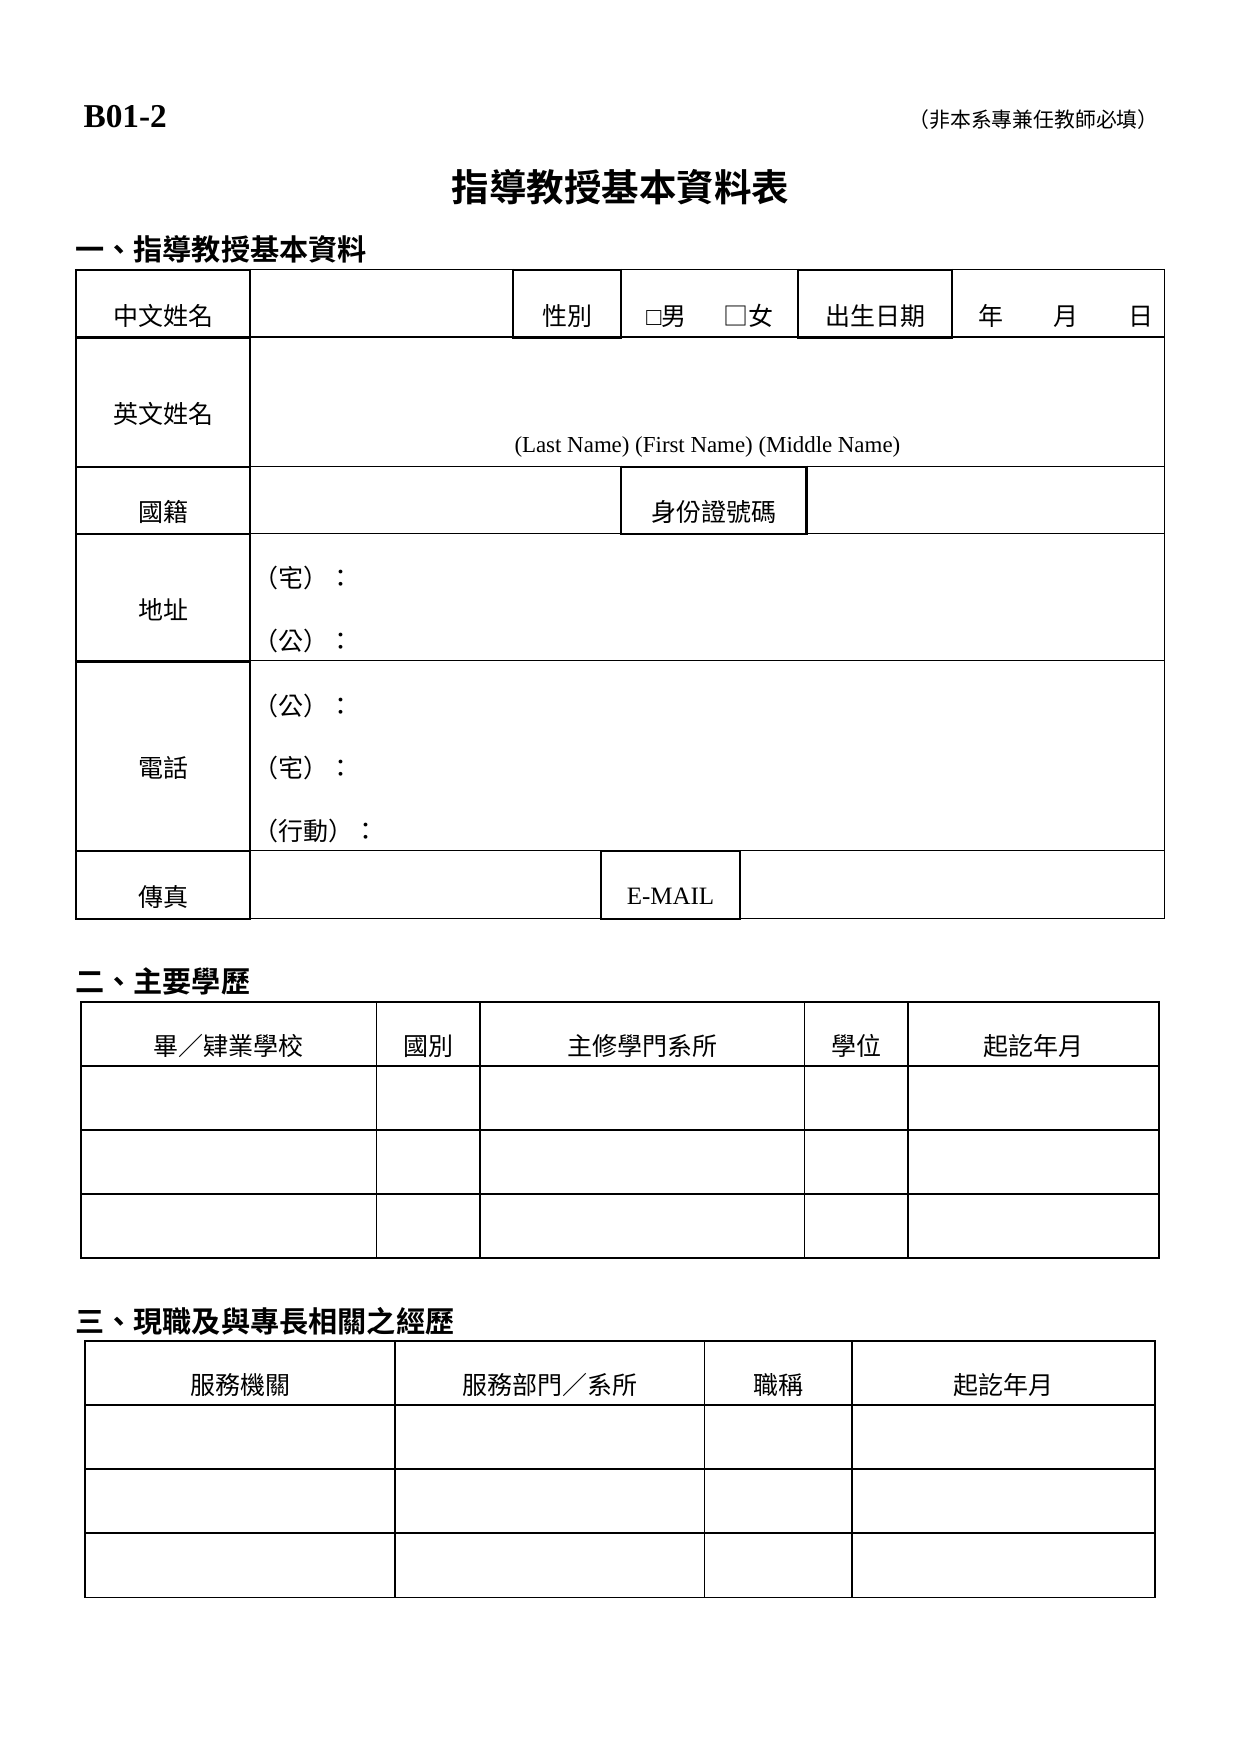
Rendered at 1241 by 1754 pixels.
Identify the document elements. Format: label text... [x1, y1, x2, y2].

table_cell [705, 1534, 851, 1596]
text 指導教授基本資料表 [75, 144, 1165, 206]
text 三、現職及與專長相關之經歷 [75, 1278, 1165, 1340]
table_header 學位 [805, 1003, 907, 1065]
table_cell [909, 1131, 1158, 1193]
table_cell （宅）： （公）： [251, 534, 1164, 660]
table_cell [396, 1470, 704, 1532]
table_header 出生日期 [799, 271, 951, 336]
table_cell （公）： （宅）： （行動）： [251, 661, 1164, 850]
table_cell [481, 1195, 804, 1257]
table_cell [251, 851, 600, 918]
table_cell E-MAIL [602, 852, 739, 918]
table_cell 英文姓名 [77, 339, 249, 466]
table_header 中文姓名 [77, 271, 249, 336]
table_cell [853, 1470, 1154, 1532]
table_header 畢／肄業學校 [82, 1003, 376, 1065]
table_header 職稱 [705, 1342, 851, 1404]
table_cell [808, 467, 1164, 533]
table_cell 傳真 [77, 852, 249, 918]
text 一、指導教授基本資料 [75, 206, 1165, 269]
table_cell [805, 1195, 907, 1257]
table_cell [377, 1195, 479, 1257]
table_header 起訖年月 [909, 1003, 1158, 1065]
table_header □男 □女 [622, 270, 797, 336]
table_header 服務機關 [86, 1342, 394, 1404]
table_cell [805, 1067, 907, 1129]
table_cell [481, 1131, 804, 1193]
table_header 性別 [514, 271, 620, 336]
table_cell [86, 1470, 394, 1532]
table_cell 電話 [77, 663, 249, 850]
text 二、主要學歷 [75, 938, 1165, 1001]
table_cell [396, 1534, 704, 1596]
table_cell 身份證號碼 [622, 468, 805, 533]
table_header 年 月 日 [953, 270, 1164, 336]
table_cell [853, 1534, 1154, 1596]
table_cell (Last Name) (First Name) (Middle Name) [251, 401, 1164, 466]
table_cell [909, 1195, 1158, 1257]
table_cell [377, 1131, 479, 1193]
table_cell [705, 1470, 851, 1532]
table_cell [86, 1534, 394, 1596]
table_cell [82, 1195, 376, 1257]
table_cell [377, 1067, 479, 1129]
table_cell [909, 1067, 1158, 1129]
table_cell [396, 1406, 704, 1468]
table_cell [251, 338, 1164, 401]
table_header 起訖年月 [853, 1342, 1154, 1404]
table_cell [805, 1131, 907, 1193]
table_cell [741, 851, 1164, 918]
table_header 國別 [377, 1003, 479, 1065]
table_cell [853, 1406, 1154, 1468]
table_cell [705, 1406, 851, 1468]
table_cell 地址 [77, 535, 249, 660]
table_cell [86, 1406, 394, 1468]
table_cell [481, 1067, 804, 1129]
table_header [251, 270, 512, 336]
table_cell 國籍 [77, 468, 249, 533]
table_header 服務部門／系所 [396, 1342, 704, 1404]
table_header 主修學門系所 [481, 1003, 804, 1065]
table_cell [82, 1131, 376, 1193]
table_cell [251, 467, 620, 533]
table_cell [82, 1067, 376, 1129]
